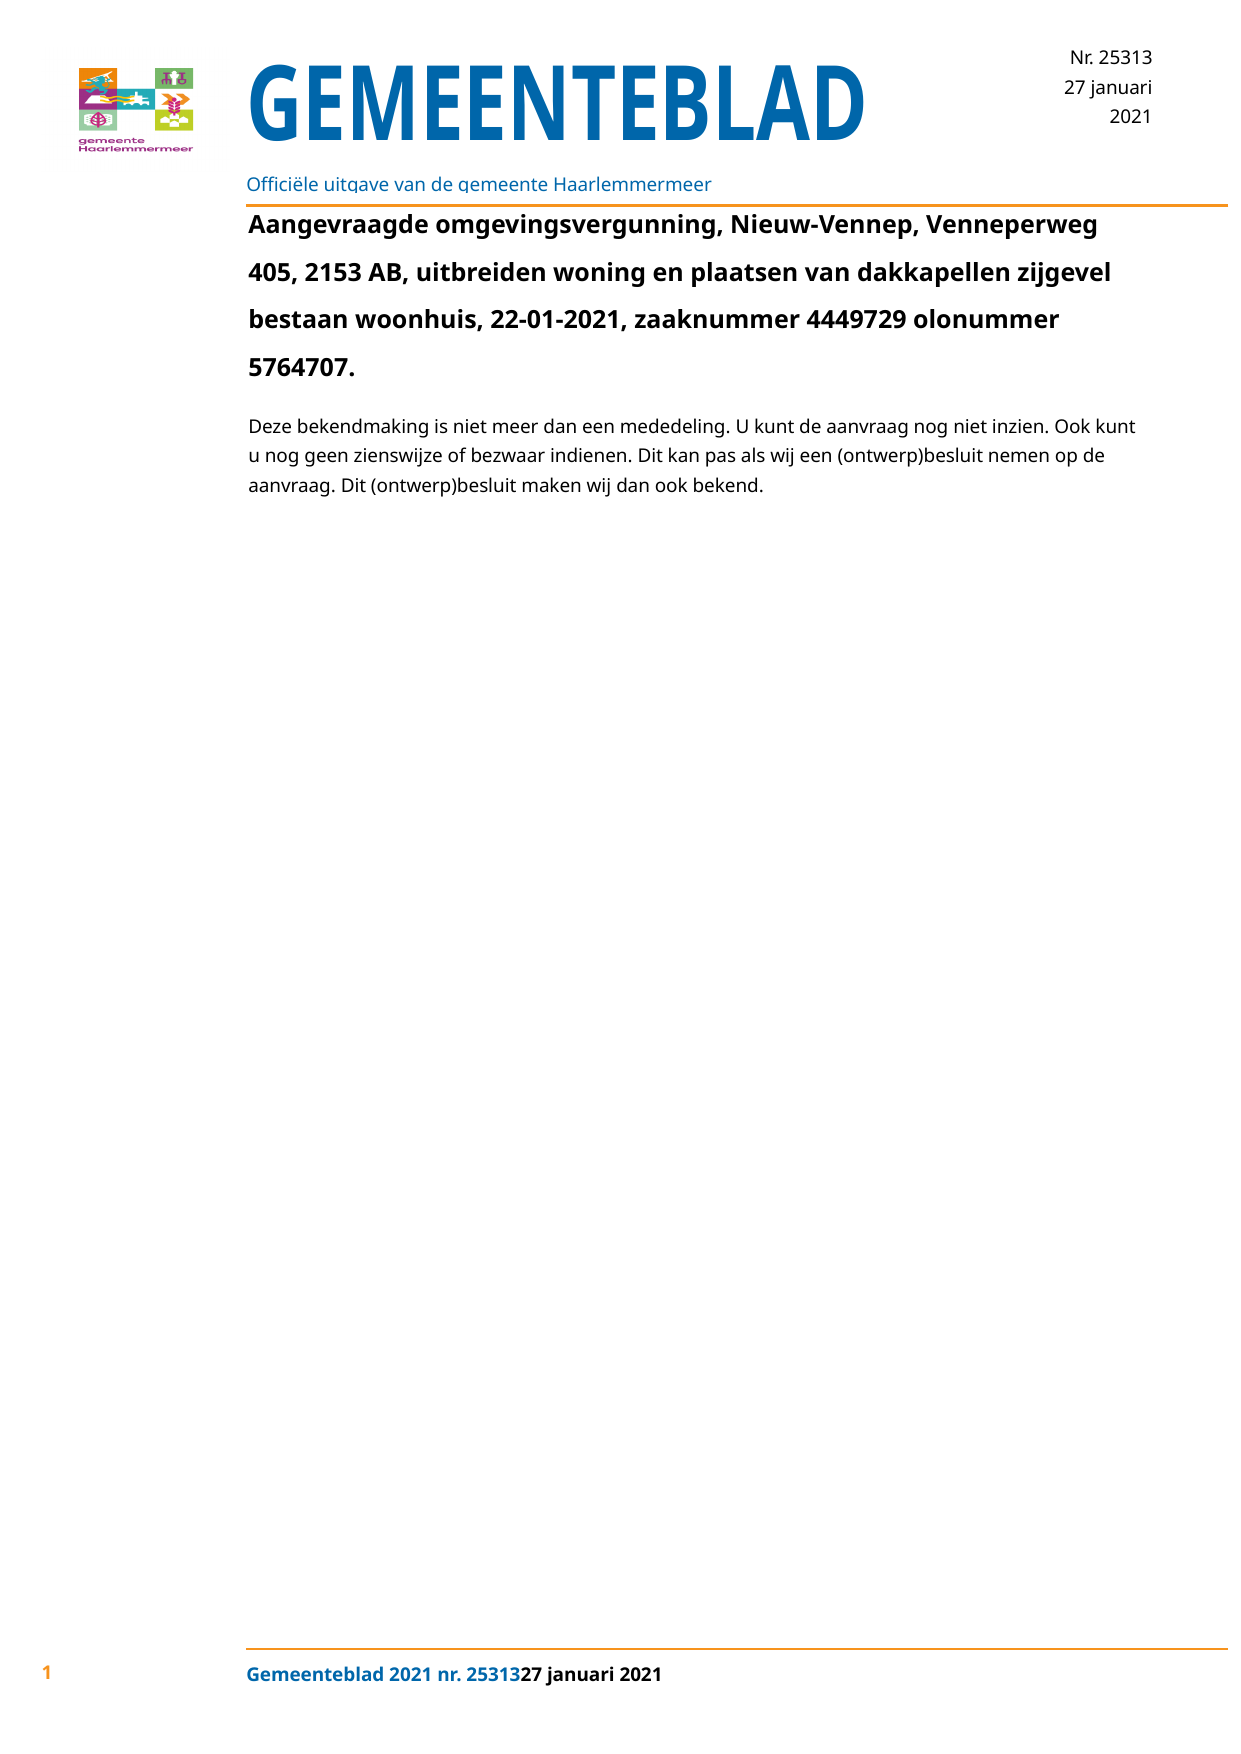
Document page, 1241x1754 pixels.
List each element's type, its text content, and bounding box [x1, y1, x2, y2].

text Deze bekendmaking is niet meer dan een mededeling. U kunt de aanvraag nog niet inzien. Ook kunt u nog geen zienswijze of bezwaar indienen. Dit kan pas als wij een (ontwerp)besluit nemen op de aanvraag. Dit (ontwerp)besluit maken wij dan ook bekend. [248, 413, 1152, 498]
text Aangevraagde omgevingsvergunning, Nieuw-Vennep, Venneperweg 405, 2153 AB, uitbreiden woning en plaatsen van dakkapellen zijgevel bestaan woonhuis, 22-01-2021, zaaknummer 4449729 olonummer 5764707. [248, 207, 1152, 384]
picture [41, 47, 231, 172]
